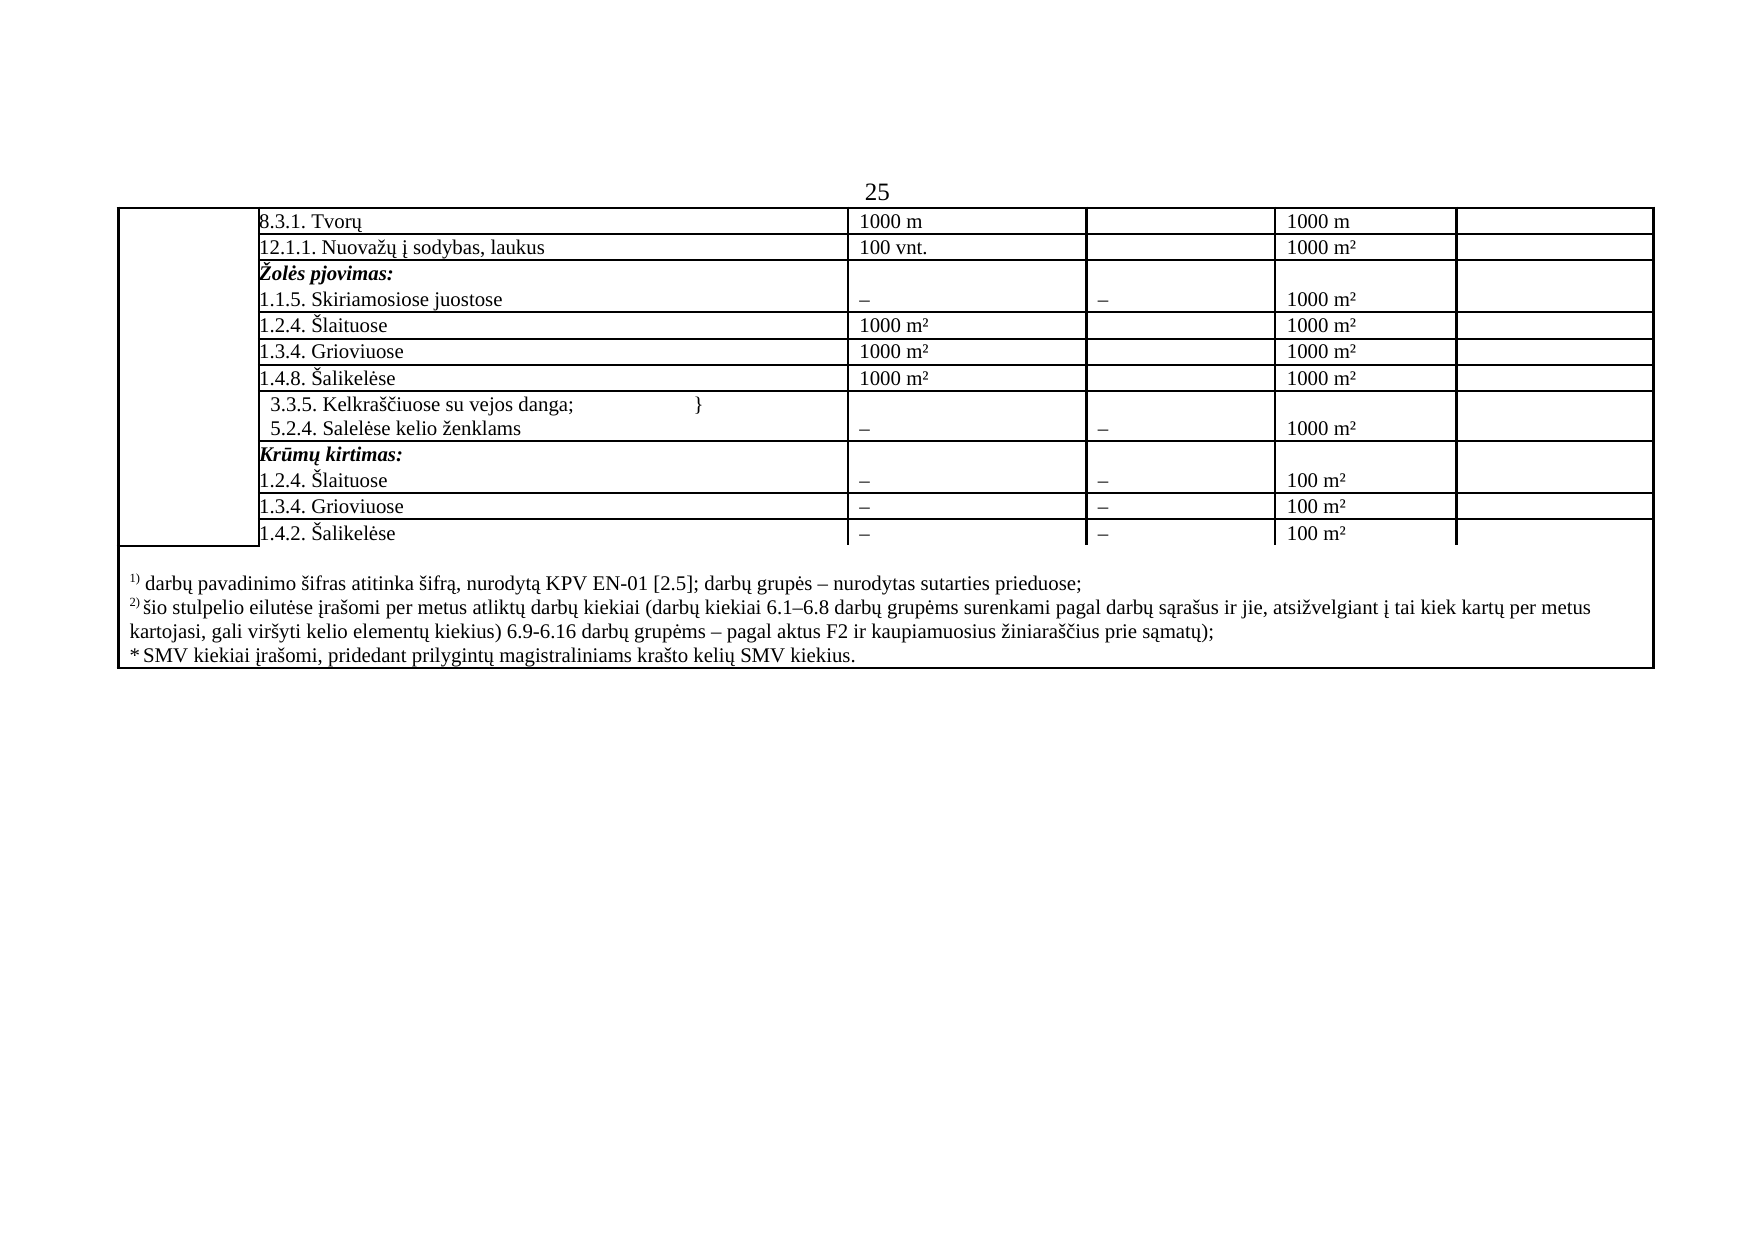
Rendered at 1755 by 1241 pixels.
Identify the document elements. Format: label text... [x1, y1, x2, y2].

table_cell } [682, 392, 847, 440]
table_cell 1.4.2. Šalikelėse [260, 520, 847, 544]
table_cell 100 m² [1276, 520, 1455, 544]
table_cell [1088, 340, 1274, 363]
table_cell 1000 m² [1276, 340, 1455, 363]
table_cell 1.2.4. Šlaituose [260, 313, 847, 337]
table_cell 1000 m [1276, 209, 1455, 233]
table_cell [1458, 209, 1652, 233]
table_cell [1458, 313, 1652, 337]
table_cell Žolės pjovimas: [260, 261, 847, 285]
table_cell – [1088, 520, 1274, 544]
table_cell 100 m² [1276, 466, 1455, 492]
table_cell 1.3.4. Grioviuose [260, 494, 847, 518]
table_cell [849, 442, 1085, 466]
table_cell [1458, 366, 1652, 390]
table_cell [1458, 285, 1652, 311]
table_cell [1276, 261, 1455, 285]
table_cell – [849, 494, 1085, 518]
table_cell 1.2.4. Šlaituose [260, 466, 847, 492]
table_cell [1458, 261, 1652, 285]
table_cell – [849, 285, 1085, 311]
table_cell 1000 m² [849, 366, 1085, 390]
table_cell 12.1.1. Nuovažų į sodybas, laukus [260, 235, 847, 259]
table_cell 1000 m² [1276, 285, 1455, 311]
table_cell [1458, 466, 1652, 492]
table_cell 100 m² [1276, 494, 1455, 518]
table_cell 1000 m² [849, 313, 1085, 337]
table_cell 1.4.8. Šalikelėse [260, 366, 847, 390]
table_cell 1000 m² [1276, 366, 1455, 390]
table_cell [1088, 209, 1274, 233]
table_cell 8.3.1. Tvorų [260, 209, 847, 233]
table_cell – [1088, 494, 1274, 518]
table_cell [1088, 366, 1274, 390]
table_cell 1000 m² [1276, 235, 1455, 259]
table_cell [849, 261, 1085, 285]
table_cell [1088, 313, 1274, 337]
table_cell [1458, 392, 1652, 440]
table_cell [1458, 340, 1652, 363]
table_cell Krūmų kirtimas: [260, 442, 847, 466]
table_cell [1088, 235, 1274, 259]
table_cell – [849, 392, 1085, 440]
table_cell – [849, 520, 1085, 544]
table_cell [1458, 235, 1652, 259]
table_cell [120, 209, 258, 544]
table_cell 100 vnt. [849, 235, 1085, 259]
table_cell – [1088, 285, 1274, 311]
table_cell 1.3.4. Grioviuose [260, 340, 847, 363]
table_cell [1458, 494, 1652, 518]
table_cell 1.1.5. Skiriamosiose juostose [260, 285, 847, 311]
table_cell [1276, 442, 1455, 466]
table_cell – [1088, 466, 1274, 492]
table_cell [1088, 442, 1274, 466]
table_cell – [849, 466, 1085, 492]
table_cell 1000 m² [1276, 313, 1455, 337]
table_cell 1000 m² [1276, 392, 1455, 440]
table_cell [1458, 442, 1652, 466]
table_cell [1458, 520, 1652, 544]
table_cell 1) darbų pavadinimo šifras atitinka šifrą, nurodytą KPV EN-01 [2.5]; darbų grupės – nurodytas sutarties prieduose; 2) šio stulpelio eilutėse įrašomi per metus atliktų darbų kiekiai (darbų kiekiai 6.1–6.8 darbų grupėms surenkami pagal darbų sąrašus ir jie, atsižvelgiant į tai kiek kartų per metus kartojasi, gali viršyti kelio elementų kiekius) 6.9-6.16 darbų grupėms – pagal aktus F2 ir kaupiamuosius žiniaraščius prie sąmatų); * SMV kiekiai įrašomi, pridedant prilygintų magistraliniams krašto kelių SMV kiekius. [120, 545, 1652, 667]
table_cell 3.3.5. Kelkraščiuose su vejos danga; 5.2.4. Salelėse kelio ženklams [260, 392, 682, 440]
table_cell 1000 m [849, 209, 1085, 233]
table_cell – [1088, 392, 1274, 440]
table_cell 1000 m² [849, 340, 1085, 363]
table_cell [1088, 261, 1274, 285]
